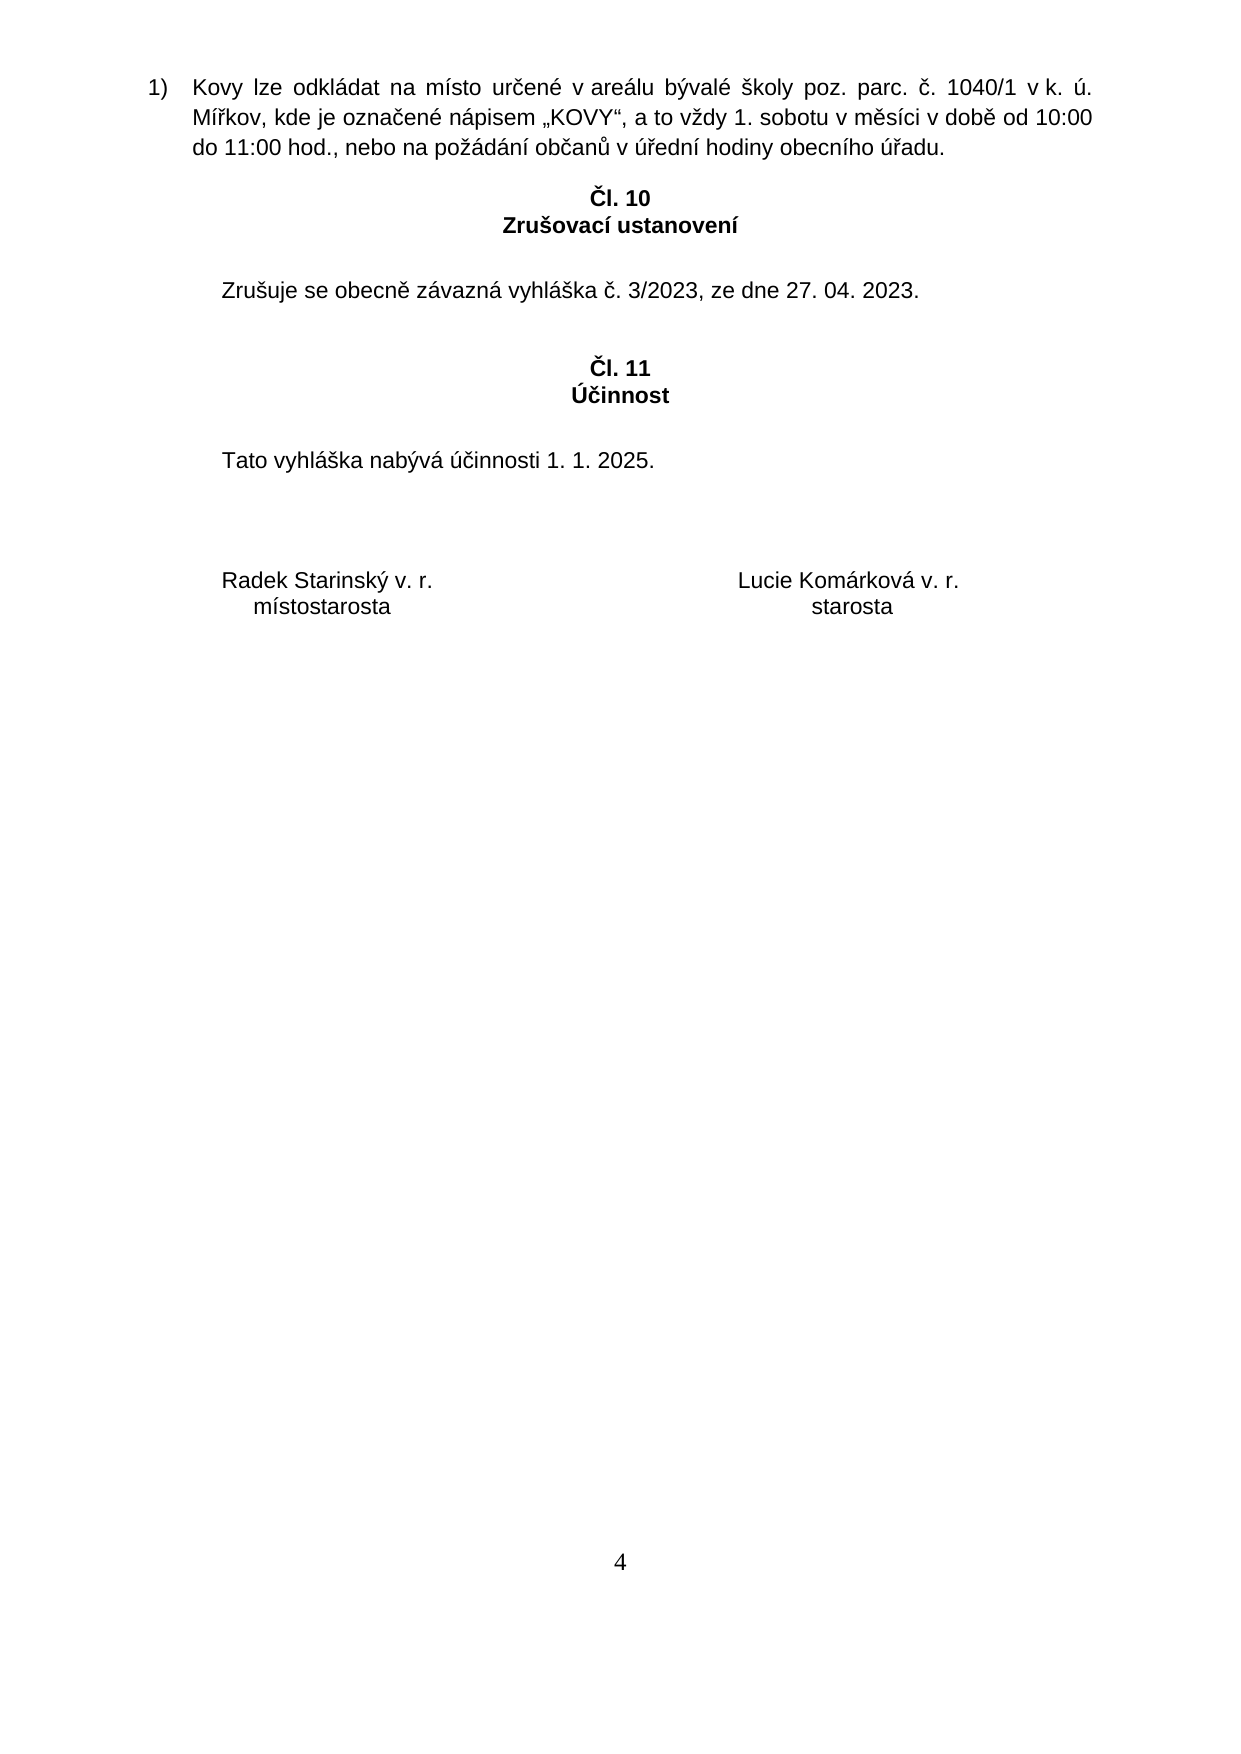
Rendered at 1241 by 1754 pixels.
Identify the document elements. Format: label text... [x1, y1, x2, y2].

text Účinnost [148, 382, 1092, 408]
text Zrušuje se obecně závazná vyhláška č. 3/2023, ze dne 27. 04. 2023. [148, 277, 1092, 303]
text Zrušovací ustanovení [148, 212, 1092, 238]
text Tato vyhláška nabývá účinnosti 1. 1. 2025. [148, 447, 1092, 473]
text Čl. 10 [148, 185, 1092, 212]
text Čl. 11 [148, 355, 1092, 382]
list Kovy lze odkládat na místo určené v areálu bývalé školy poz. parc. č. 1040/1 v k. ú. Mířkov, kde je označené nápisem „KOVY“, a to vždy 1. sobotu v měsíci v době od 10:00 do 11:00 hod., nebo na požádání občanů v úřední hodiny obecního úřadu. [148, 74, 1092, 161]
text Radek Starinský v. r. Lucie Komárková v. r. [148, 567, 1092, 593]
text místostarosta starosta [221, 593, 1092, 619]
